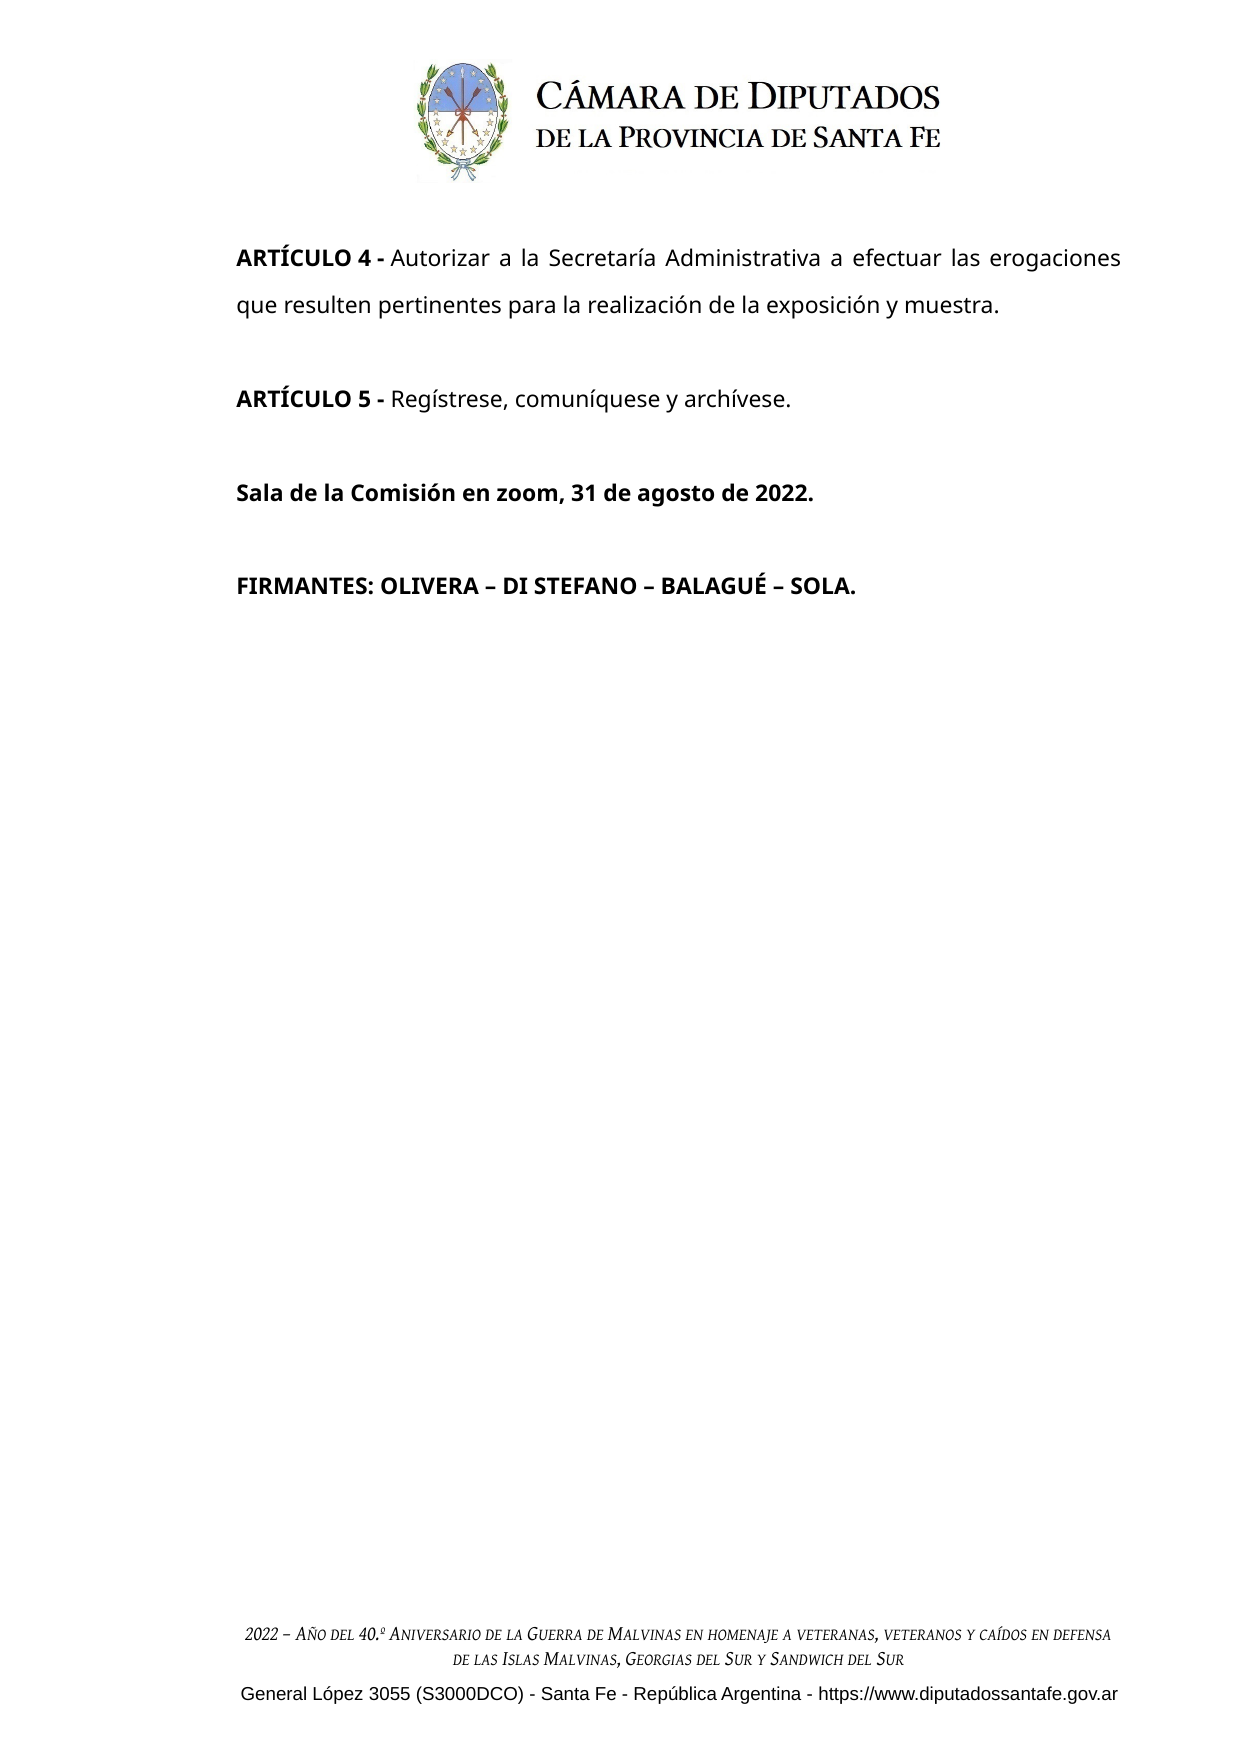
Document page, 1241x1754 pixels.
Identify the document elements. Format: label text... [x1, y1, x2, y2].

list Regístrese, comuníquese y archívese. [236, 383, 1122, 414]
text FIRMANTES: OLIVERA – DI STEFANO – BALAGUÉ – SOLA. [236, 570, 1122, 602]
picture [413, 59, 945, 183]
text Sala de la Comisión en zoom, 31 de agosto de 2022. [236, 477, 1122, 508]
list Autorizar a la Secretaría Administrativa a efectuar las erogaciones que resulten pertinentes para la realización de la exposición y muestra. [236, 242, 1122, 320]
